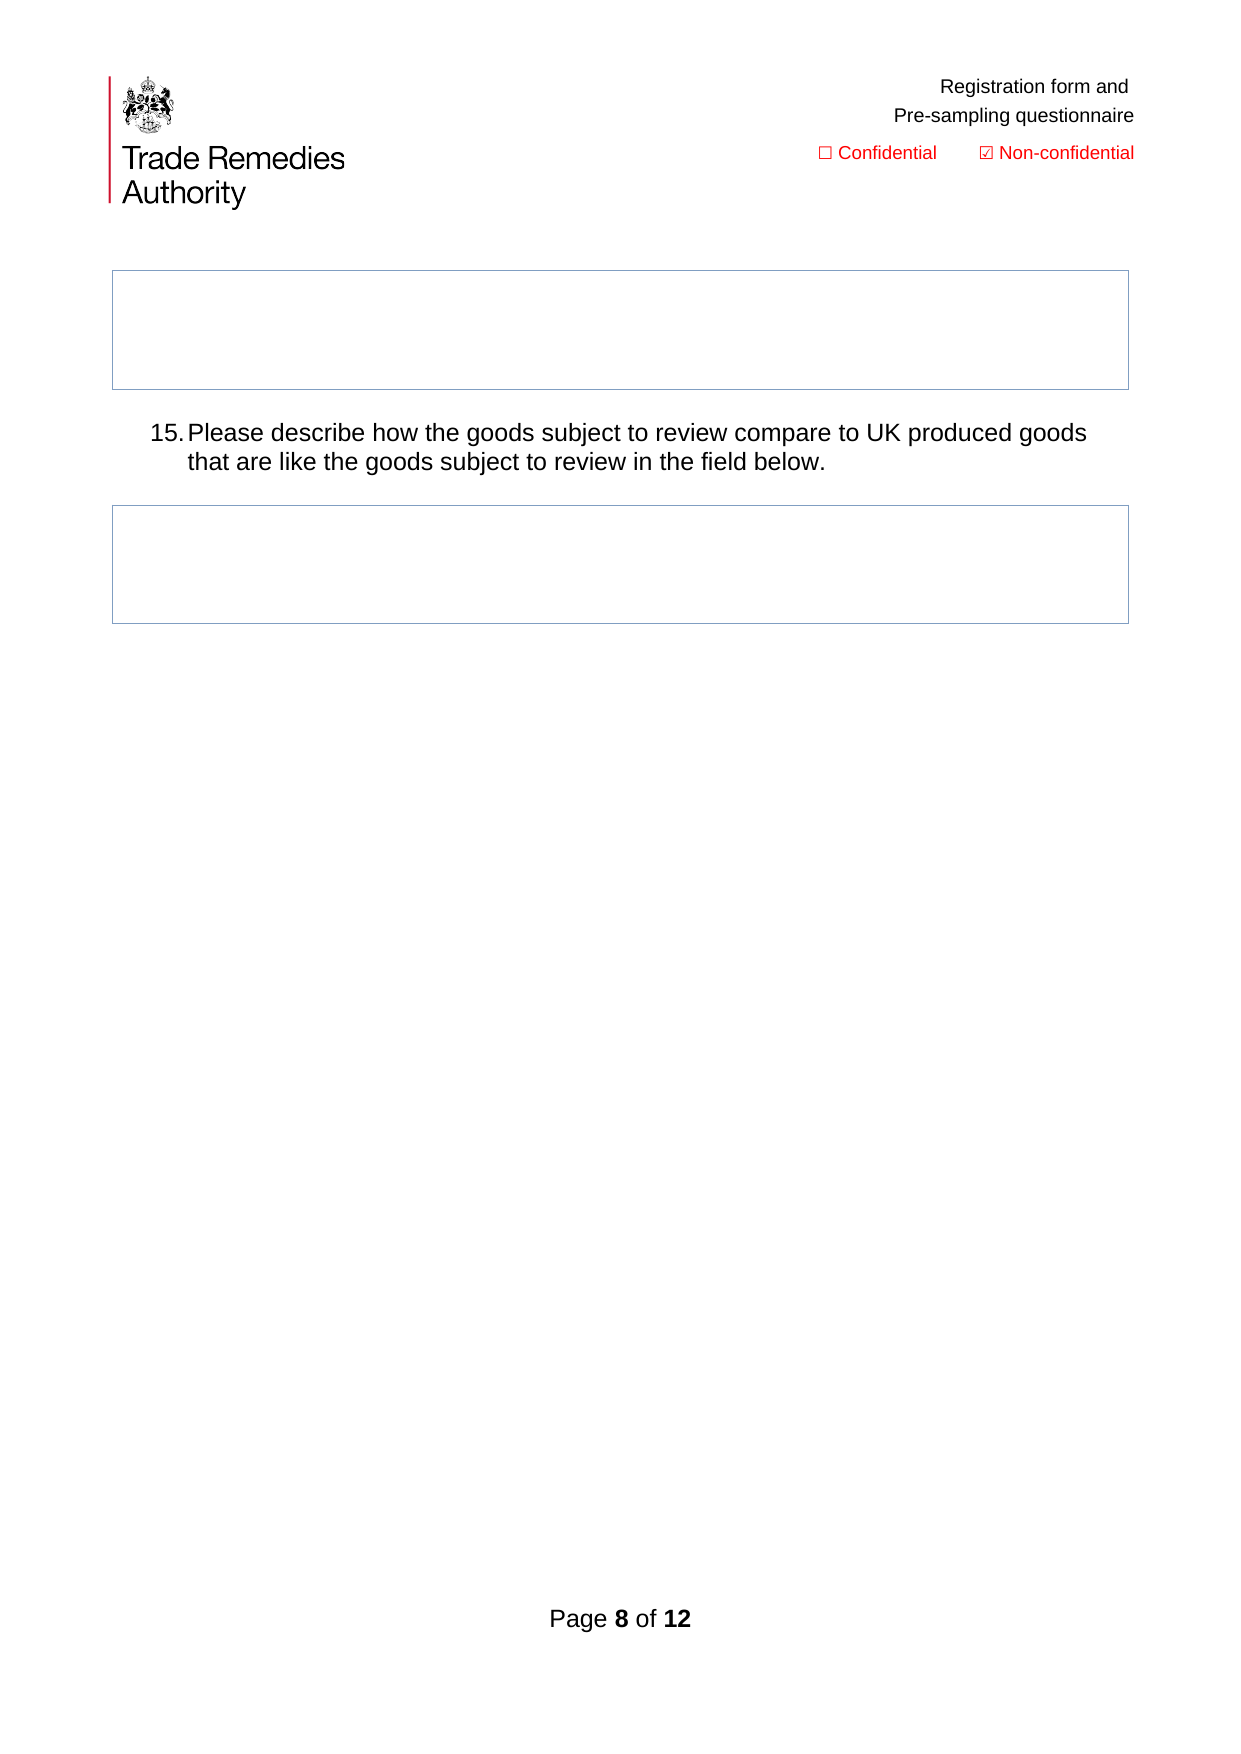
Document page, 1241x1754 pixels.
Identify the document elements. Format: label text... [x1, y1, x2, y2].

table_header [113, 271, 1128, 388]
list Please describe how the goods subject to review compare to UK produced goods that are like the goods subject to review in the field below. [150, 418, 1128, 476]
table_header [113, 506, 1128, 623]
